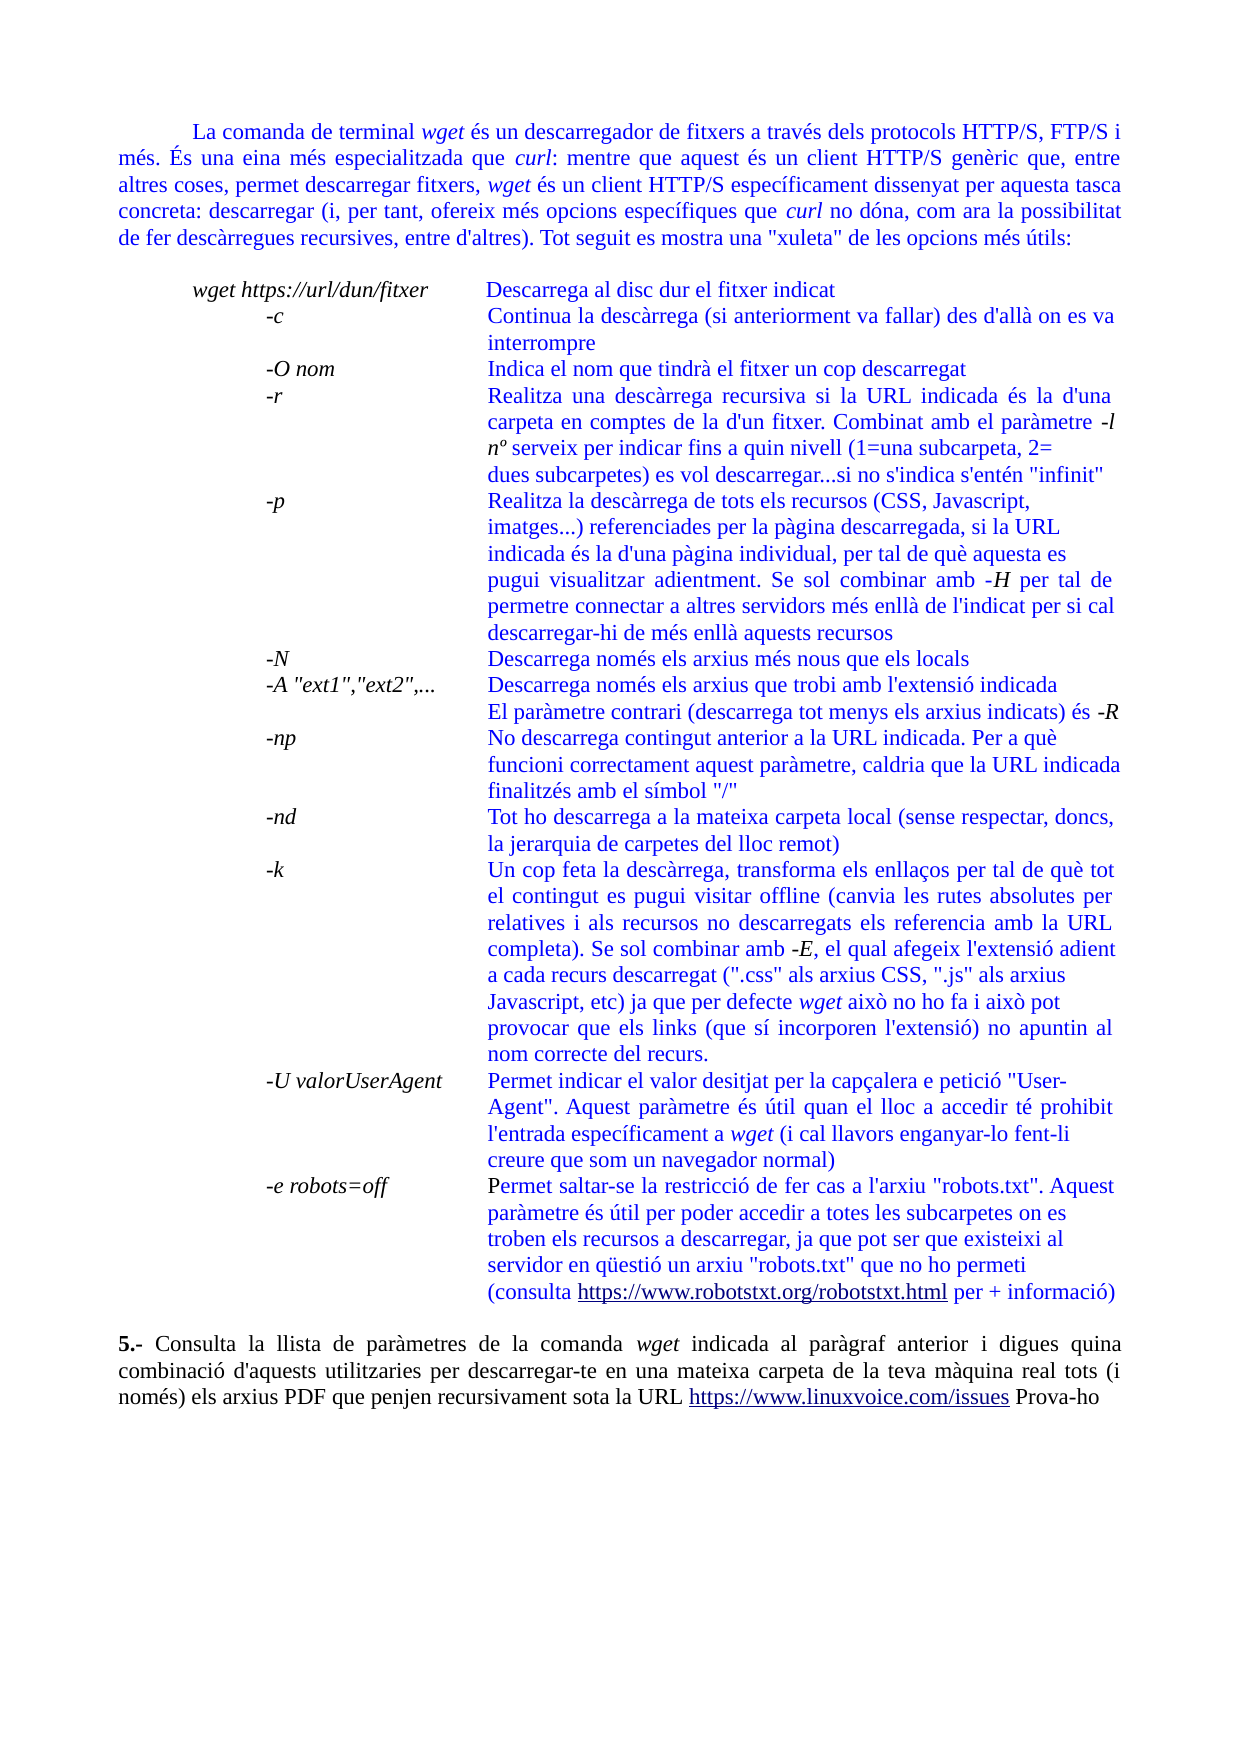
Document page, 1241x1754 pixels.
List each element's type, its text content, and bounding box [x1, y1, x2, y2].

text -r Realitza una descàrrega recursiva si la URL indicada és la d'una carpeta en comptes de la d'un fitxer. Combinat amb el paràmetre -l nº serveix per indicar fins a quin nivell (1=una subcarpeta, 2= dues subcarpetes) es vol descarregar...si no s'indica s'entén "infinit" [118, 382, 1122, 487]
text -O nom Indica el nom que tindrà el fitxer un cop descarregat [118, 355, 1122, 382]
text -A "ext1","ext2",... Descarrega només els arxius que trobi amb l'extensió indicada [118, 672, 1122, 698]
text El paràmetre contrari (descarrega tot menys els arxius indicats) és -R [118, 698, 1122, 724]
text -nd Tot ho descarrega a la mateixa carpeta local (sense respectar, doncs, la jerarquia de carpetes del lloc remot) [118, 803, 1122, 856]
text La comanda de terminal wget és un descarregador de fitxers a través dels protocols HTTP/S, FTP/S i més. És una eina més especialitzada que curl: mentre que aquest és un client HTTP/S genèric que, entre altres coses, permet descarregar fitxers, wget és un client HTTP/S específicament dissenyat per aquesta tasca concreta: descarregar (i, per tant, ofereix més opcions específiques que curl no dóna, com ara la possibilitat de fer descàrregues recursives, entre d'altres). Tot seguit es mostra una "xuleta" de les opcions més útils: [118, 118, 1122, 250]
text -c Continua la descàrrega (si anteriorment va fallar) des d'allà on es va interrompre [118, 303, 1122, 355]
text -N Descarrega només els arxius més nous que els locals [118, 645, 1122, 672]
text -k Un cop feta la descàrrega, transforma els enllaços per tal de què tot el contingut es pugui visitar offline (canvia les rutes absolutes per relatives i als recursos no descarregats els referencia amb la URL completa). Se sol combinar amb -E, el qual afegeix l'extensió adient a cada recurs descarregat (".css" als arxius CSS, ".js" als arxius Javascript, etc) ja que per defecte wget això no ho fa i això pot provocar que els links (que sí incorporen l'extensió) no apuntin al nom correcte del recurs. [118, 856, 1122, 1067]
text 5.- Consulta la llista de paràmetres de la comanda wget indicada al paràgraf anterior i digues quina combinació d'aquests utilitzaries per descarregar-te en una mateixa carpeta de la teva màquina real tots (i només) els arxius PDF que penjen recursivament sota la URL https://www.linuxvoice.com/issues Prova-ho [118, 1330, 1122, 1409]
text -U valorUserAgent Permet indicar el valor desitjat per la capçalera e petició "User- Agent". Aquest paràmetre és útil quan el lloc a accedir té prohibit l'entrada específicament a wget (i cal llavors enganyar-lo fent-li creure que som un navegador normal) [118, 1067, 1122, 1172]
text wget https://url/dun/fitxer Descarrega al disc dur el fitxer indicat [118, 276, 1122, 303]
text -p Realitza la descàrrega de tots els recursos (CSS, Javascript, imatges...) referenciades per la pàgina descarregada, si la URL indicada és la d'una pàgina individual, per tal de què aquesta es pugui visualitzar adientment. Se sol combinar amb -H per tal de permetre connectar a altres servidors més enllà de l'indicat per si cal descarregar-hi de més enllà aquests recursos [118, 487, 1122, 645]
text -e robots=off Permet saltar-se la restricció de fer cas a l'arxiu "robots.txt". Aquest paràmetre és útil per poder accedir a totes les subcarpetes on es troben els recursos a descarregar, ja que pot ser que existeixi al servidor en qüestió un arxiu "robots.txt" que no ho permeti (consulta https://www.robotstxt.org/robotstxt.html per + informació) [118, 1172, 1122, 1304]
text -np No descarrega contingut anterior a la URL indicada. Per a què funcioni correctament aquest paràmetre, caldria que la URL indicada finalitzés amb el símbol "/" [118, 724, 1122, 803]
